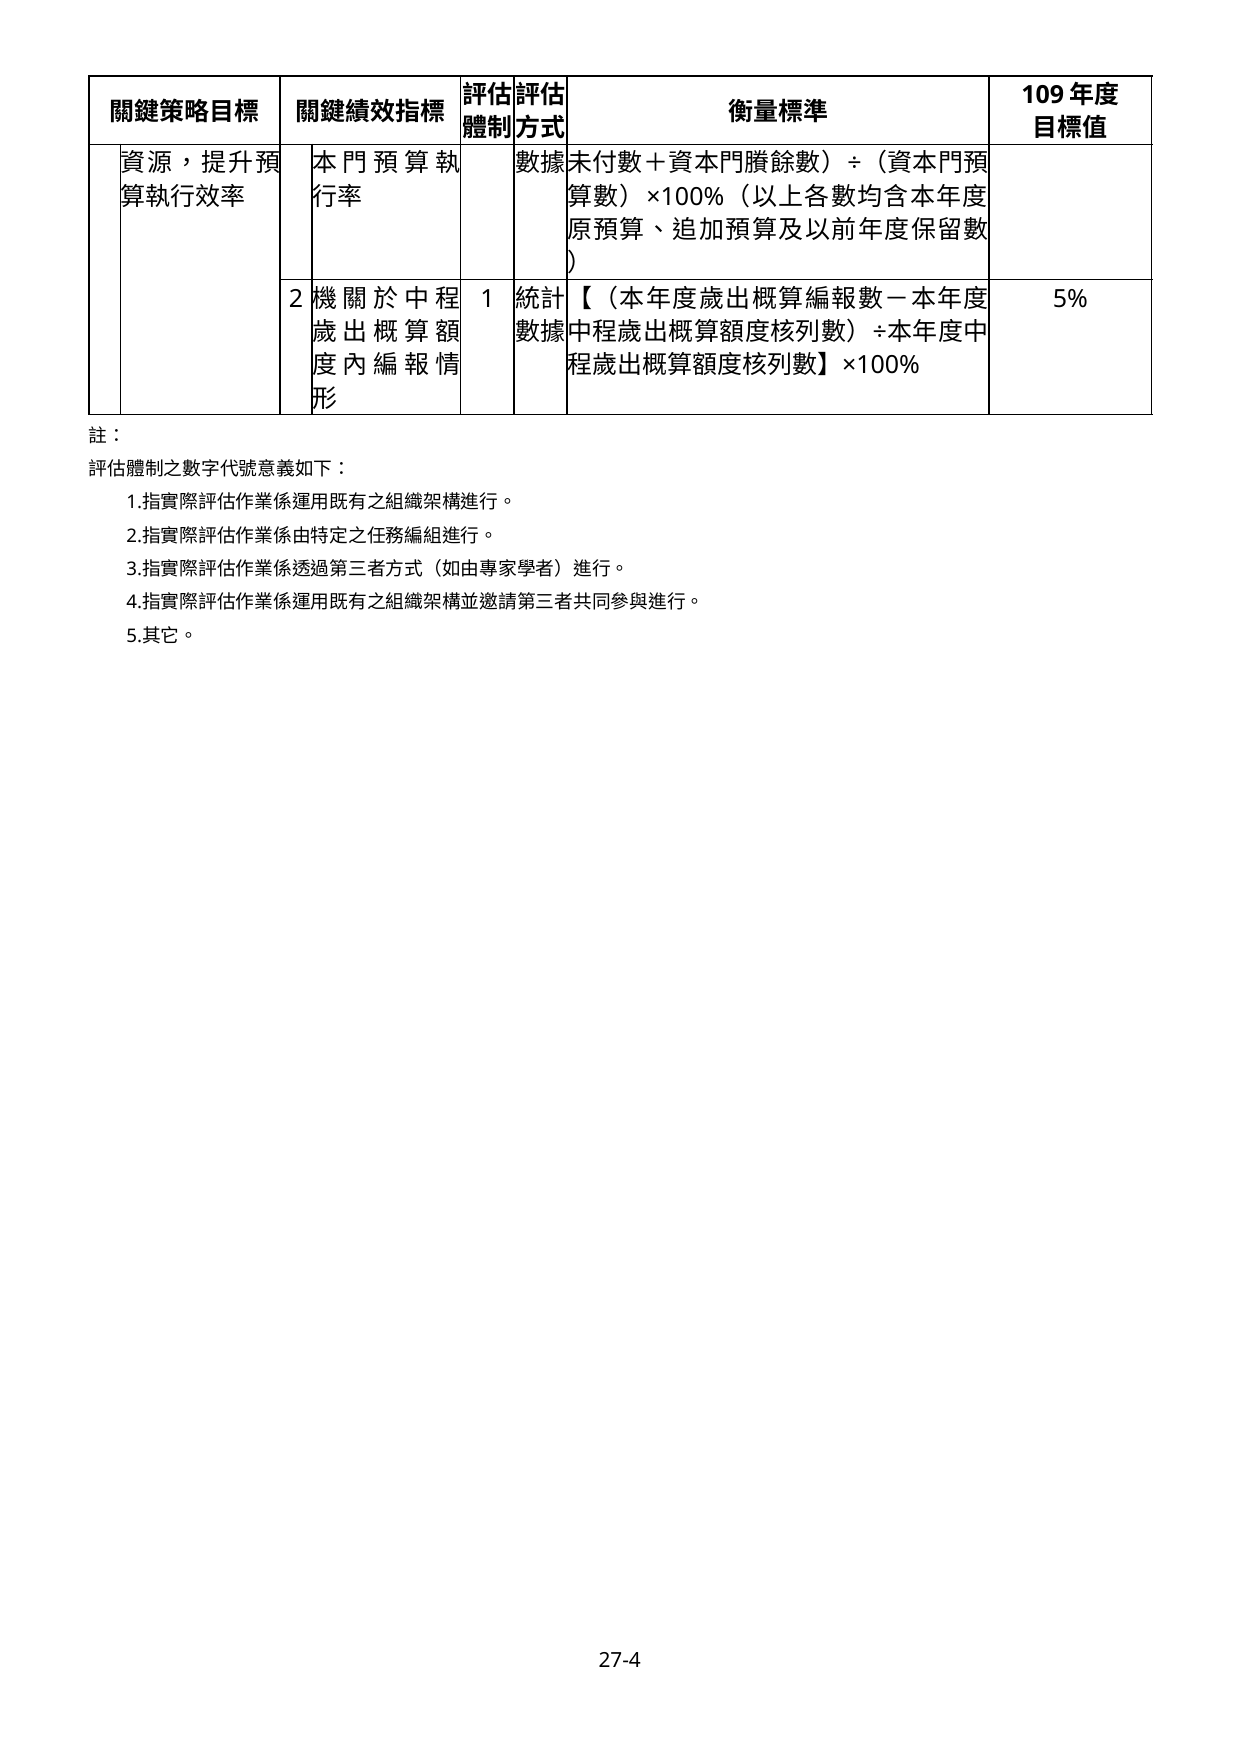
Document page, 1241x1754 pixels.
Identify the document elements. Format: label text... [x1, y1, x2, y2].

table_header 衡量標準 [568, 77, 988, 143]
table_cell [990, 145, 1151, 278]
text 4.指實際評估作業係運用既有之組織架構並邀請第三者共同參與進行。 [89, 582, 1152, 615]
table_header 評估方式 [515, 77, 566, 143]
table_cell [461, 145, 513, 278]
table_cell 機關於中程歲出概算額度內編報情形 [313, 280, 460, 414]
text 3.指實際評估作業係透過第三者方式（如由專家學者）進行。 [89, 549, 1152, 582]
text 評估體制之數字代號意義如下： [89, 449, 1152, 482]
table_cell 2 [281, 280, 311, 414]
table_cell 5% [990, 280, 1151, 414]
text 5.其它。 [89, 615, 1152, 649]
table_cell [90, 145, 120, 414]
table_cell 1 [461, 280, 513, 414]
table_header 評估體制 [461, 77, 513, 143]
table_cell 資源，提升預算執行效率 [121, 145, 279, 414]
table_header 關鍵績效指標 [281, 77, 460, 143]
text 1.指實際評估作業係運用既有之組織架構進行。 [89, 482, 1152, 515]
text 2.指實際評估作業係由特定之任務編組進行。 [89, 515, 1152, 549]
table_cell 【（本年度歲出概算編報數－本年度中程歲出概算額度核列數）÷本年度中程歲出概算額度核列數】×100% [568, 280, 988, 414]
text 註： [89, 415, 1152, 449]
table_header 關鍵策略目標 [90, 77, 279, 143]
table_header 109年度 目標值 [990, 77, 1151, 143]
table_cell 統計數據 [515, 145, 566, 278]
table_cell [281, 145, 311, 278]
table_cell 統計數據 [515, 280, 566, 414]
table_cell 本門預算執行率 [313, 145, 460, 278]
table_cell （本年度資本門實支數＋資本門應付未付數＋資本門賸餘數）÷（資本門預算數）×100%（以上各數均含本年度原預算、追加預算及以前年度保留數） [568, 145, 988, 278]
